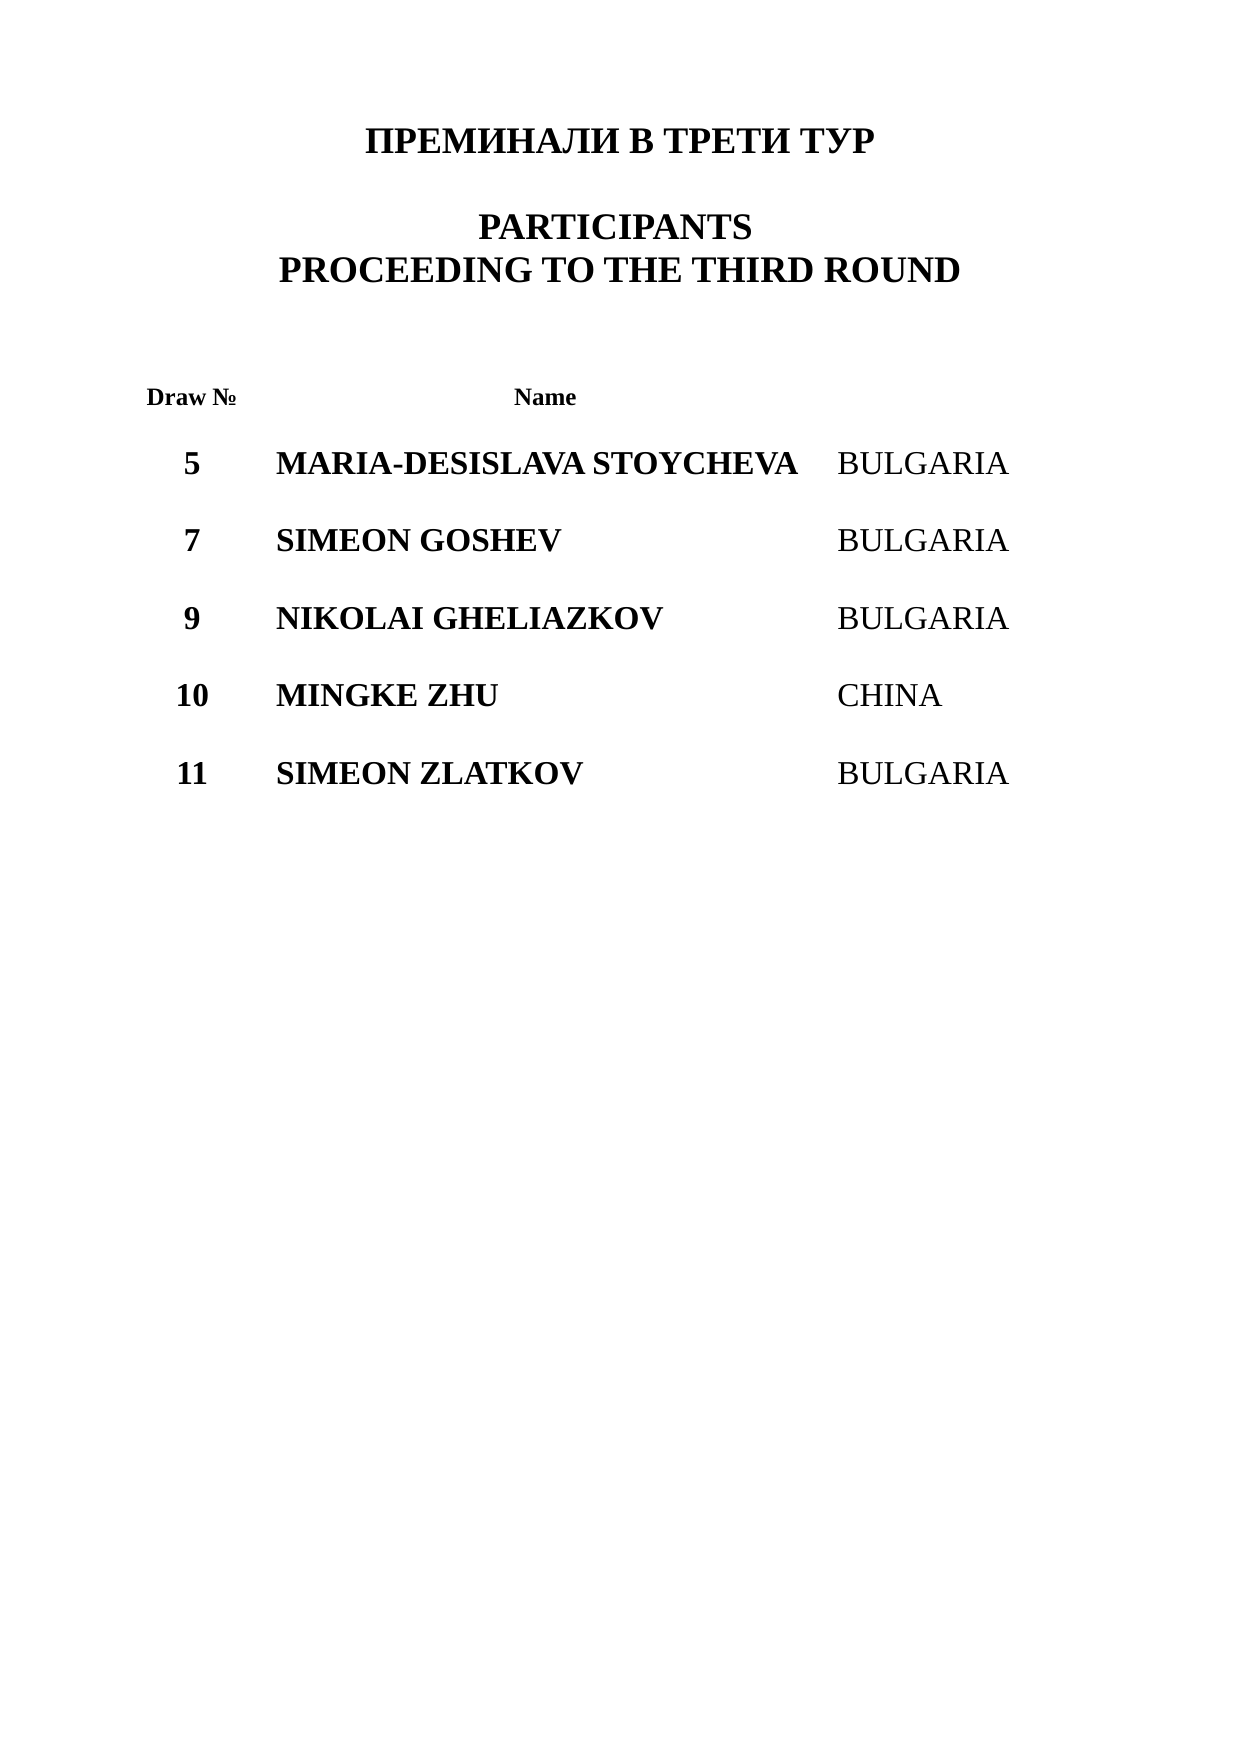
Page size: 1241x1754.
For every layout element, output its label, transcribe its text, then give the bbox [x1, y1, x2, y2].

table_header Draw № [118, 380, 266, 411]
table_cell [266, 481, 826, 520]
table_cell Bulgaria [826, 520, 1021, 559]
table_header Name [266, 380, 826, 411]
table_cell [826, 411, 1021, 442]
table_cell [118, 411, 266, 442]
table_cell Mingke Zhu [266, 675, 826, 714]
text PARTICIPANTS [118, 204, 1122, 247]
table_header [826, 380, 1021, 411]
table_cell Bulgaria [826, 443, 1021, 481]
table_cell [118, 559, 266, 597]
table_cell [826, 791, 1021, 830]
table_cell Simeon Zlatkov [266, 753, 826, 791]
table_cell [826, 830, 1021, 869]
table_cell Simeon Goshev [266, 520, 826, 559]
table_cell [118, 791, 266, 830]
table_cell [266, 791, 826, 830]
table_cell 11 [118, 753, 266, 791]
table_cell 9 [118, 598, 266, 636]
table_cell 7 [118, 520, 266, 559]
table_cell China [826, 675, 1021, 714]
table_cell [826, 559, 1021, 597]
table_cell [266, 636, 826, 675]
text ПРЕМИНАЛИ В ТРЕТИ ТУР [118, 118, 1122, 161]
text PROCEEDING TO THE THIRD ROUND [118, 247, 1122, 291]
table_cell [826, 481, 1021, 520]
table_cell 10 [118, 675, 266, 714]
table_cell [826, 714, 1021, 752]
table_cell [266, 830, 826, 869]
table_cell Nikolai Gheliazkov [266, 598, 826, 636]
table_cell Bulgaria [826, 753, 1021, 791]
table_cell Maria-Desislava Stoycheva [266, 443, 826, 481]
table_cell [826, 636, 1021, 675]
table_cell [266, 714, 826, 752]
table_cell [118, 830, 266, 869]
table_cell [266, 559, 826, 597]
table_cell [118, 714, 266, 752]
table_cell [118, 636, 266, 675]
table_cell [118, 481, 266, 520]
table_cell Bulgaria [826, 598, 1021, 636]
table_cell 5 [118, 443, 266, 481]
table_cell [266, 411, 826, 442]
